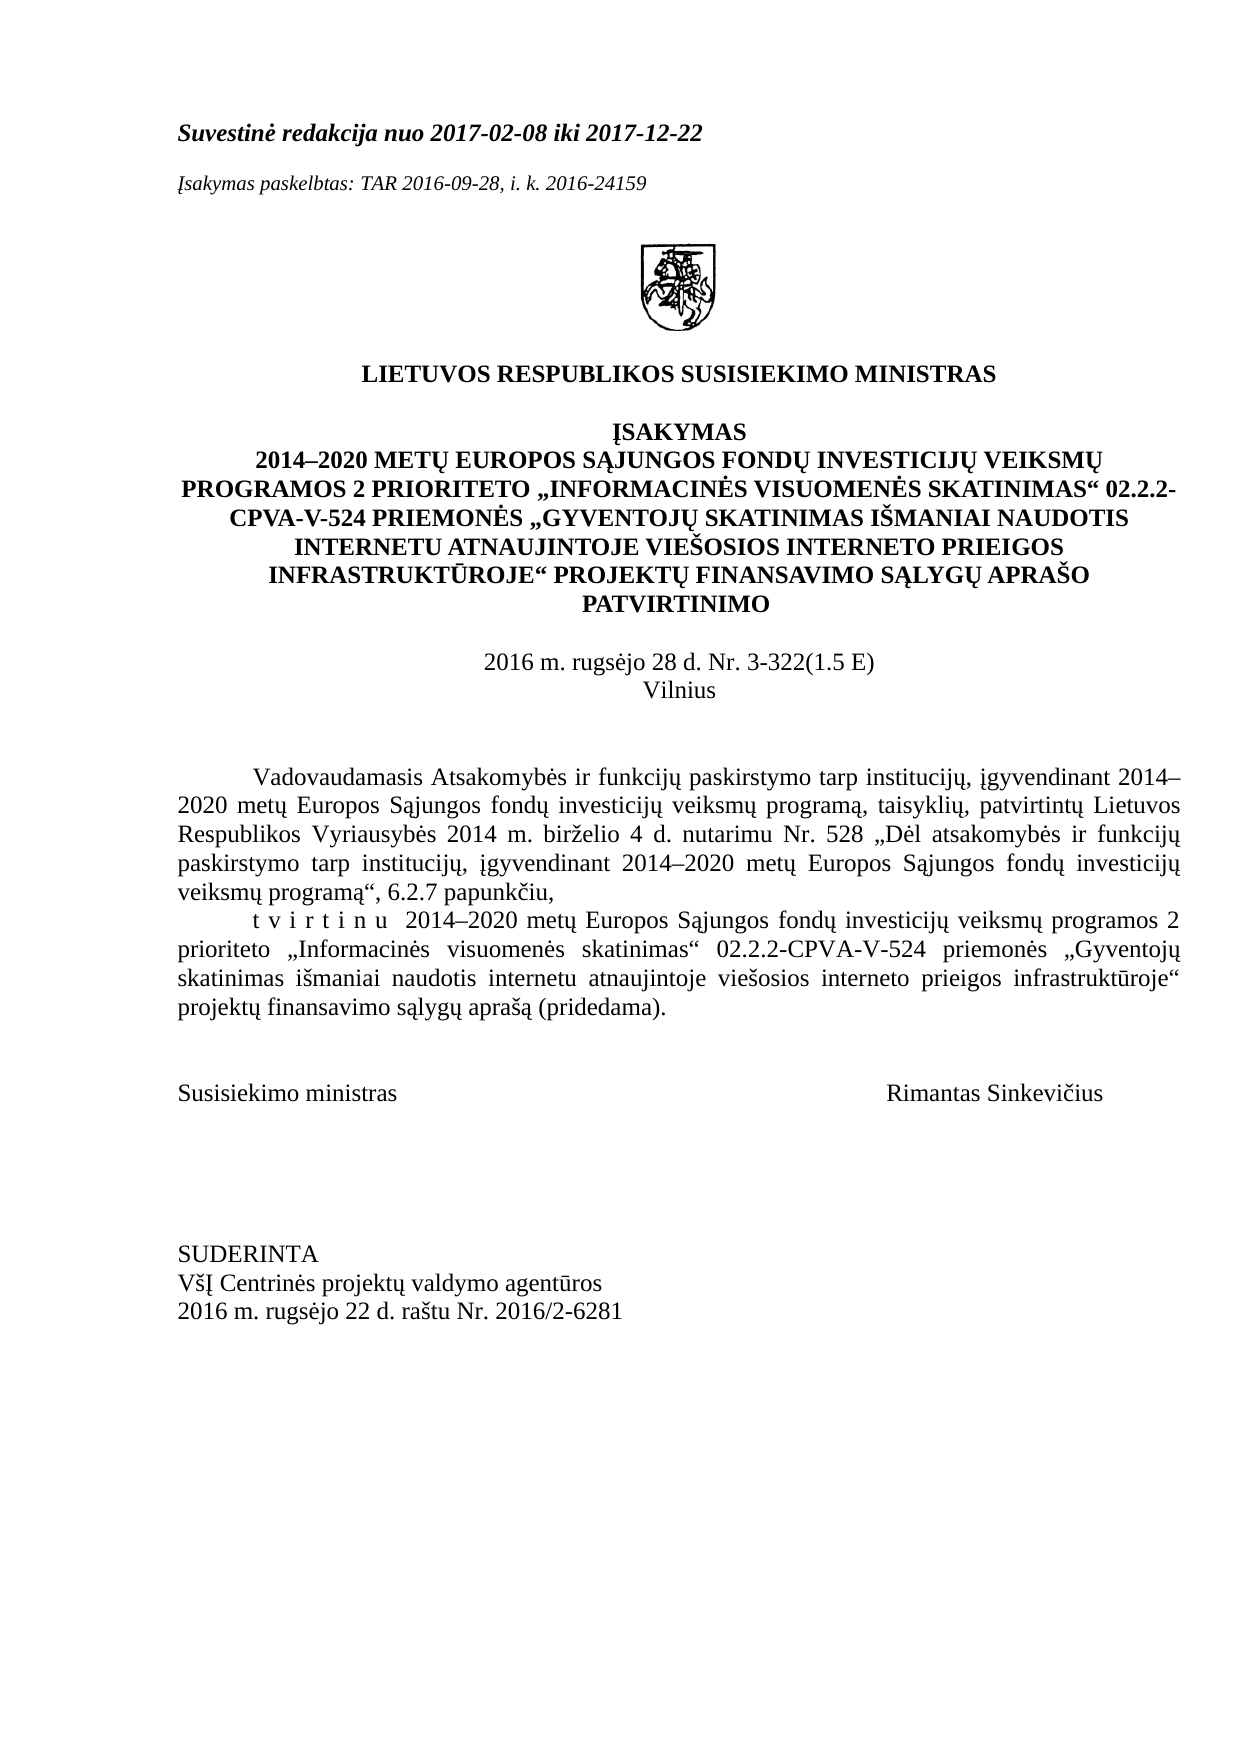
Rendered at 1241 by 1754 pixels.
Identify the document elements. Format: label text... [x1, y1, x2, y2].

text LIETUVOS RESPUBLIKOS SUSISIEKIMO MINISTRAS [177, 359, 1181, 388]
text 2014–2020 METŲ EUROPOS SĄJUNGOS FONDŲ INVESTICIJŲ VEIKSMŲ PROGRAMOS 2 PRIORITETO „INFORMACINĖS VISUOMENĖS SKATINIMAS“ 02.2.2-CPVA-V-524 PRIEMONĖS „GYVENTOJŲ SKATINIMAS IŠMANIAI NAUDOTIS INTERNETU ATNAUJINTOJE VIEŠOSIOS INTERNETO PRIEIGOS INFRASTRUKTŪROJE“ PROJEKTŲ FINANSAVIMO SĄLYGŲ APRAŠO PATVIRTINIMO [177, 446, 1181, 618]
text 2016 m. rugsėjo 22 d. raštu Nr. 2016/2-6281 [177, 1296, 1181, 1325]
text ĮSAKYMAS [177, 417, 1181, 446]
text Įsakymas paskelbtas: TAR 2016-09-28, i. k. 2016-24159 [177, 171, 1181, 195]
text VšĮ Centrinės projektų valdymo agentūros [177, 1268, 1181, 1296]
text Suvestinė redakcija nuo 2017-02-08 iki 2017-12-22 [177, 118, 1181, 147]
text Susisiekimo ministras Rimantas Sinkevičius [177, 1078, 1181, 1107]
text Vadovaudamasis Atsakomybės ir funkcijų paskirstymo tarp institucijų, įgyvendinant 2014–2020 metų Europos Sąjungos fondų investicijų veiksmų programą, taisyklių, patvirtintų Lietuvos Respublikos Vyriausybės 2014 m. birželio 4 d. nutarimu Nr. 528 „Dėl atsakomybės ir funkcijų paskirstymo tarp institucijų, įgyvendinant 2014–2020 metų Europos Sąjungos fondų investicijų veiksmų programą“, 6.2.7 papunkčiu, [177, 762, 1181, 906]
text SUDERINTA [177, 1239, 1181, 1268]
text t v i r t i n u 2014–2020 metų Europos Sąjungos fondų investicijų veiksmų programos 2 prioriteto „Informacinės visuomenės skatinimas“ 02.2.2-CPVA-V-524 priemonės „Gyventojų skatinimas išmaniai naudotis internetu atnaujintoje viešosios interneto prieigos infrastruktūroje“ projektų finansavimo sąlygų aprašą (pridedama). [177, 906, 1181, 1021]
text Vilnius [177, 676, 1181, 704]
text 2016 m. rugsėjo 28 d. Nr. 3-322(1.5 E) [177, 647, 1181, 676]
